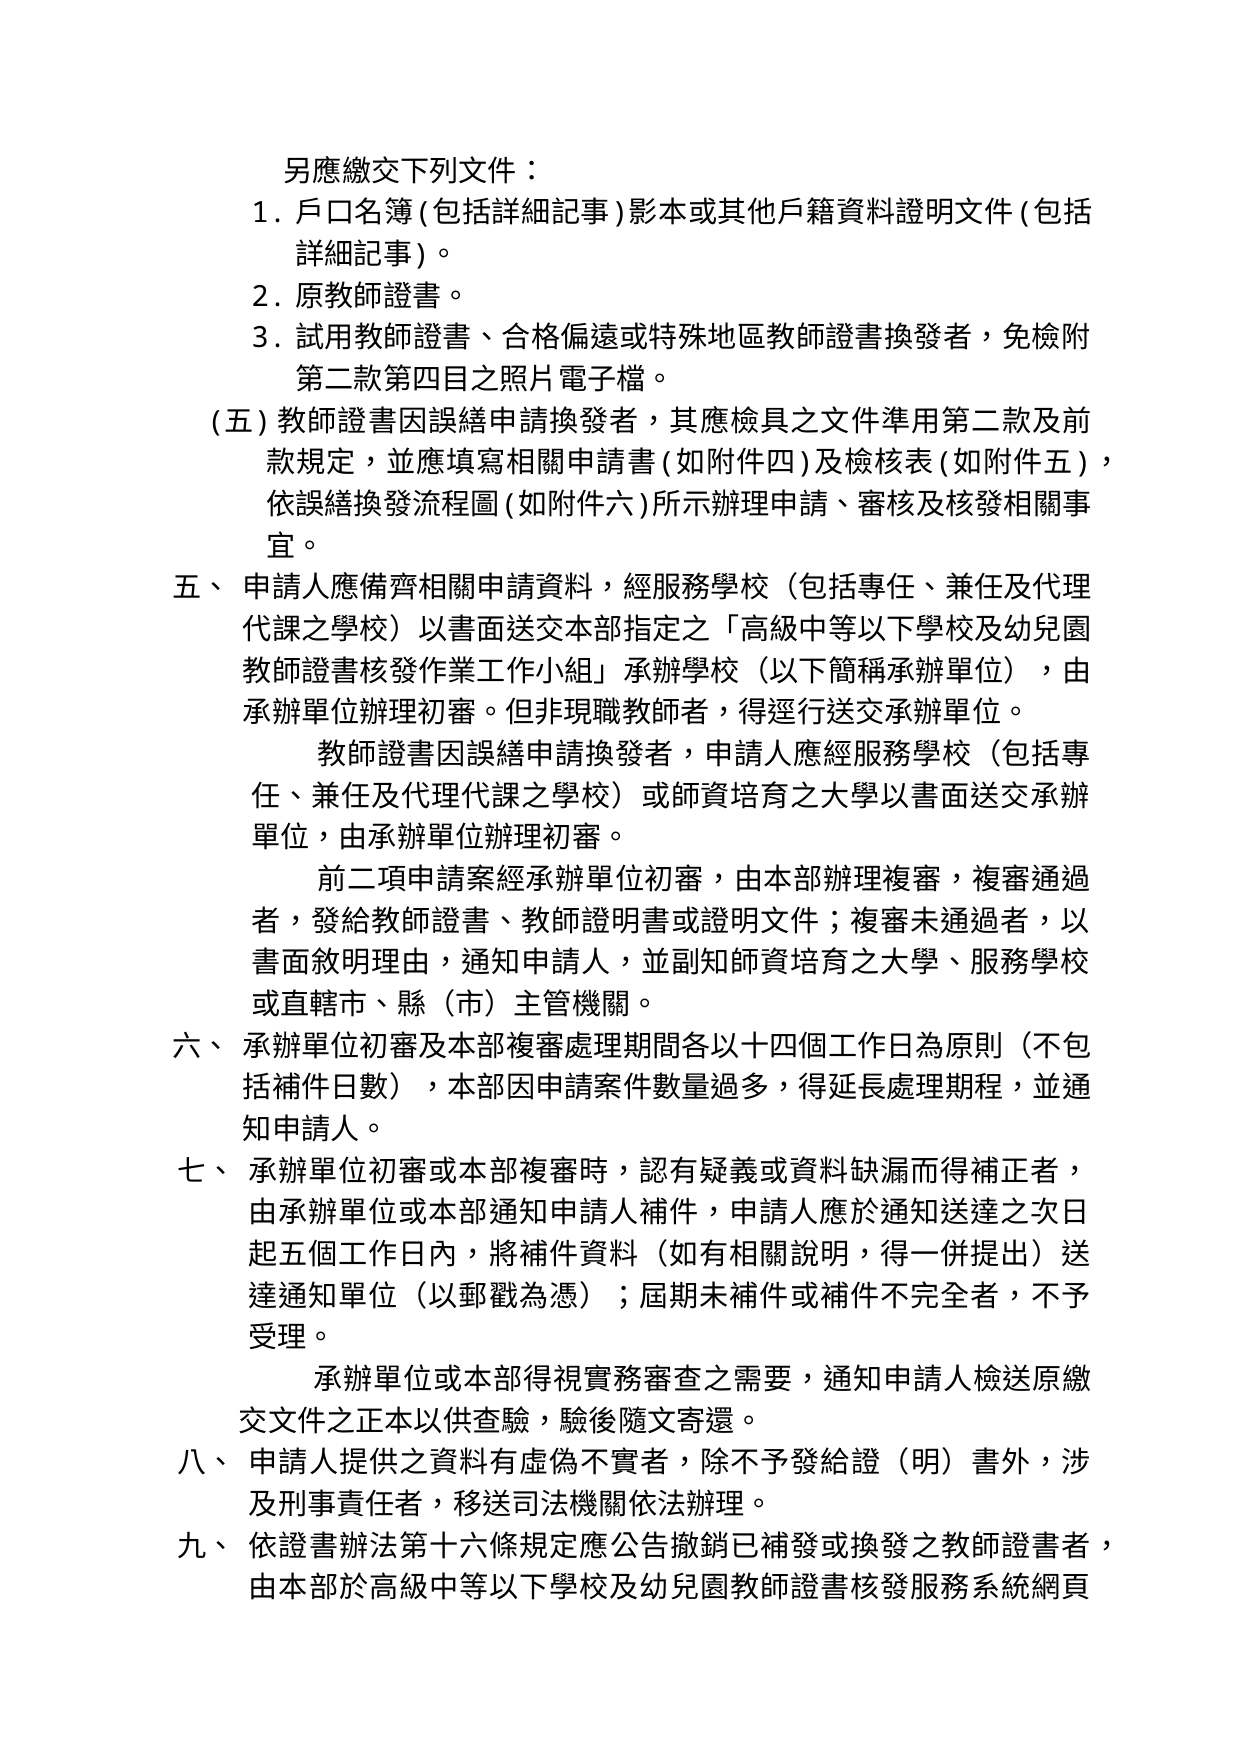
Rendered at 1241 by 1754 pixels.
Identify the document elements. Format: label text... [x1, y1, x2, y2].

list 依證書辦法第四條第二項或第五條規定，申請換發教師證書者，另應繳交下列文件： [207, 148, 1092, 189]
list 戶口名簿(包括詳細記事)影本或其他戶籍資料證明文件(包括詳細記事)。 [251, 189, 1092, 273]
list 教師證書因誤繕申請換發者，其應檢具之文件準用第二款及前款規定，並應填寫相關申請書(如附件四)及檢核表(如附件五)，依誤繕換發流程圖(如附件六)所示辦理申請、審核及核發相關事宜。 [207, 398, 1092, 564]
list 承辦單位初審及本部複審處理期間各以十四個工作日為原則（不包括補件日數），本部因申請案件數量過多，得延長處理期程，並通知申請人。 [172, 1023, 1092, 1148]
list 申請人應備齊相關申請資料，經服務學校（包括專任、兼任及代理代課之學校）以書面送交本部指定之「高級中等以下學校及幼兒園教師證書核發作業工作小組」承辦學校（以下簡稱承辦單位），由承辦單位辦理初審。但非現職教師者，得逕行送交承辦單位。 [172, 564, 1092, 731]
list 承辦單位初審或本部複審時，認有疑義或資料缺漏而得補正者，由承辦單位或本部通知申請人補件，申請人應於通知送達之次日起五個工作日內，將補件資料（如有相關說明，得一併提出）送達通知單位（以郵戳為憑）；屆期未補件或補件不完全者，不予受理。 [177, 1148, 1092, 1356]
text 前二項申請案經承辦單位初審，由本部辦理複審，複審通過者，發給教師證書、教師證明書或證明文件；複審未通過者，以書面敘明理由，通知申請人，並副知師資培育之大學、服務學校或直轄市、縣（市）主管機關。 [251, 856, 1092, 1023]
list 試用教師證書、合格偏遠或特殊地區教師證書換發者，免檢附第二款第四目之照片電子檔。 [251, 314, 1092, 398]
text 教師證書因誤繕申請換發者，申請人應經服務學校（包括專任、兼任及代理代課之學校）或師資培育之大學以書面送交承辦單位，由承辦單位辦理初審。 [251, 731, 1092, 856]
text 承辦單位或本部得視實務審查之需要，通知申請人檢送原繳交文件之正本以供查驗，驗後隨文寄還。 [239, 1356, 1092, 1439]
list 申請人提供之資料有虛偽不實者，除不予發給證（明）書外，涉及刑事責任者，移送司法機關依法辦理。 [177, 1439, 1092, 1523]
list 依證書辦法第十六條規定應公告撤銷已補發或換發之教師證書者，由本部於高級中等以下學校及幼兒園教師證書核發服務系統網頁公告之。 [177, 1523, 1092, 1606]
list 原教師證書。 [251, 273, 1092, 314]
